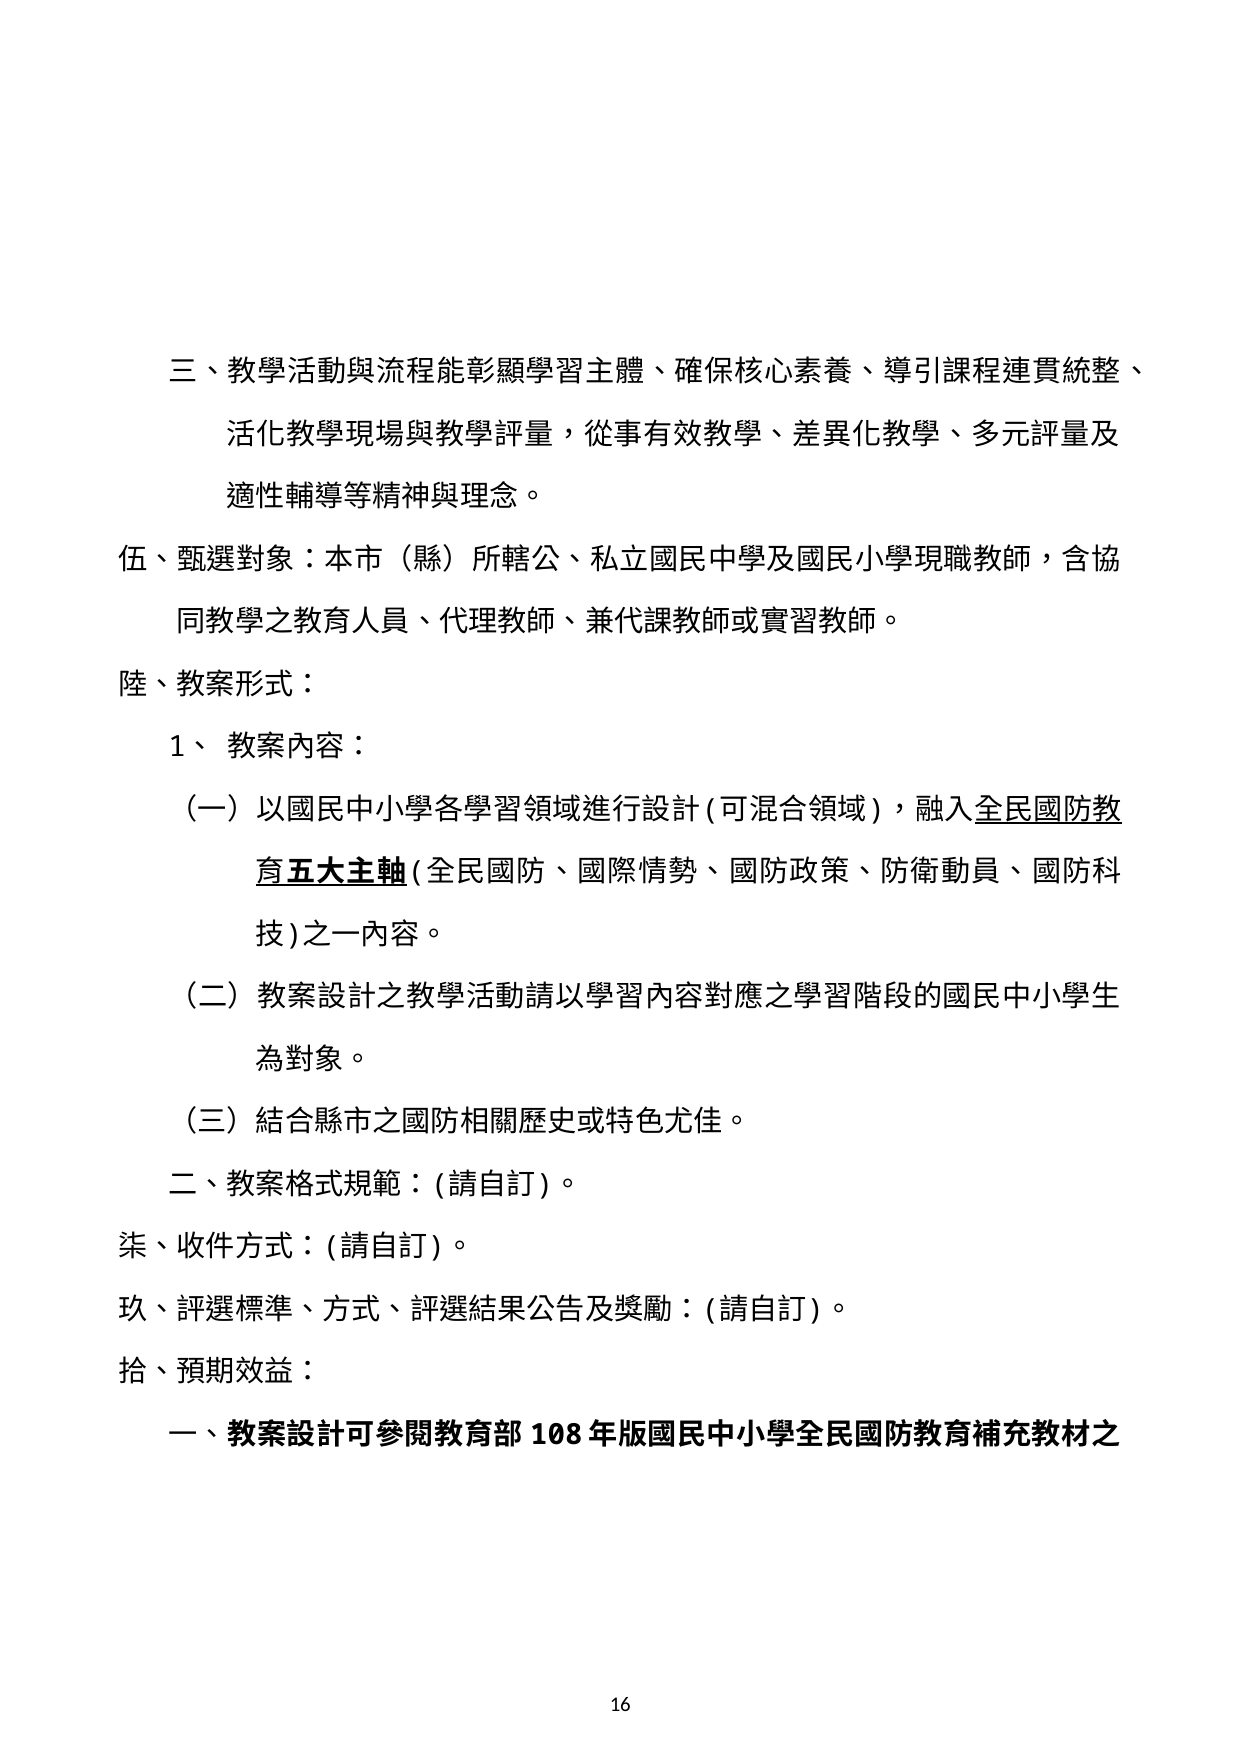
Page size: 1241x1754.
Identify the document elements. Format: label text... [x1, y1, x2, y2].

list 教案內容： [168, 702, 1122, 765]
text 一、教案設計可參閱教育部108年版國民中小學全民國防教育補充教材之 [168, 1390, 1122, 1452]
text 拾、預期效益： [118, 1327, 1122, 1390]
text （二）教案設計之教學活動請以學習內容對應之學習階段的國民中小學生為對象。 [168, 952, 1122, 1077]
text （一）以國民中小學各學習領域進行設計(可混合領域)，融入全民國防教育五大主軸(全民國防、國際情勢、國防政策、防衛動員、國防科技)之一內容。 [168, 765, 1122, 952]
text 陸、教案形式： [118, 640, 1122, 702]
text 柒、收件方式：(請自訂)。 [118, 1202, 1122, 1265]
text 二、教案格式規範：(請自訂)。 [168, 1140, 1122, 1202]
text 伍、甄選對象：本市（縣）所轄公、私立國民中學及國民小學現職教師，含協同教學之教育人員、代理教師、兼代課教師或實習教師。 [118, 515, 1122, 640]
text 三、教學活動與流程能彰顯學習主體、確保核心素養、導引課程連貫統整、活化教學現場與教學評量，從事有效教學、差異化教學、多元評量及適性輔導等精神與理念。 [168, 327, 1122, 515]
text 玖、評選標準、方式、評選結果公告及獎勵：(請自訂)。 [118, 1265, 1122, 1327]
text （三）結合縣市之國防相關歷史或特色尤佳。 [168, 1077, 1122, 1140]
